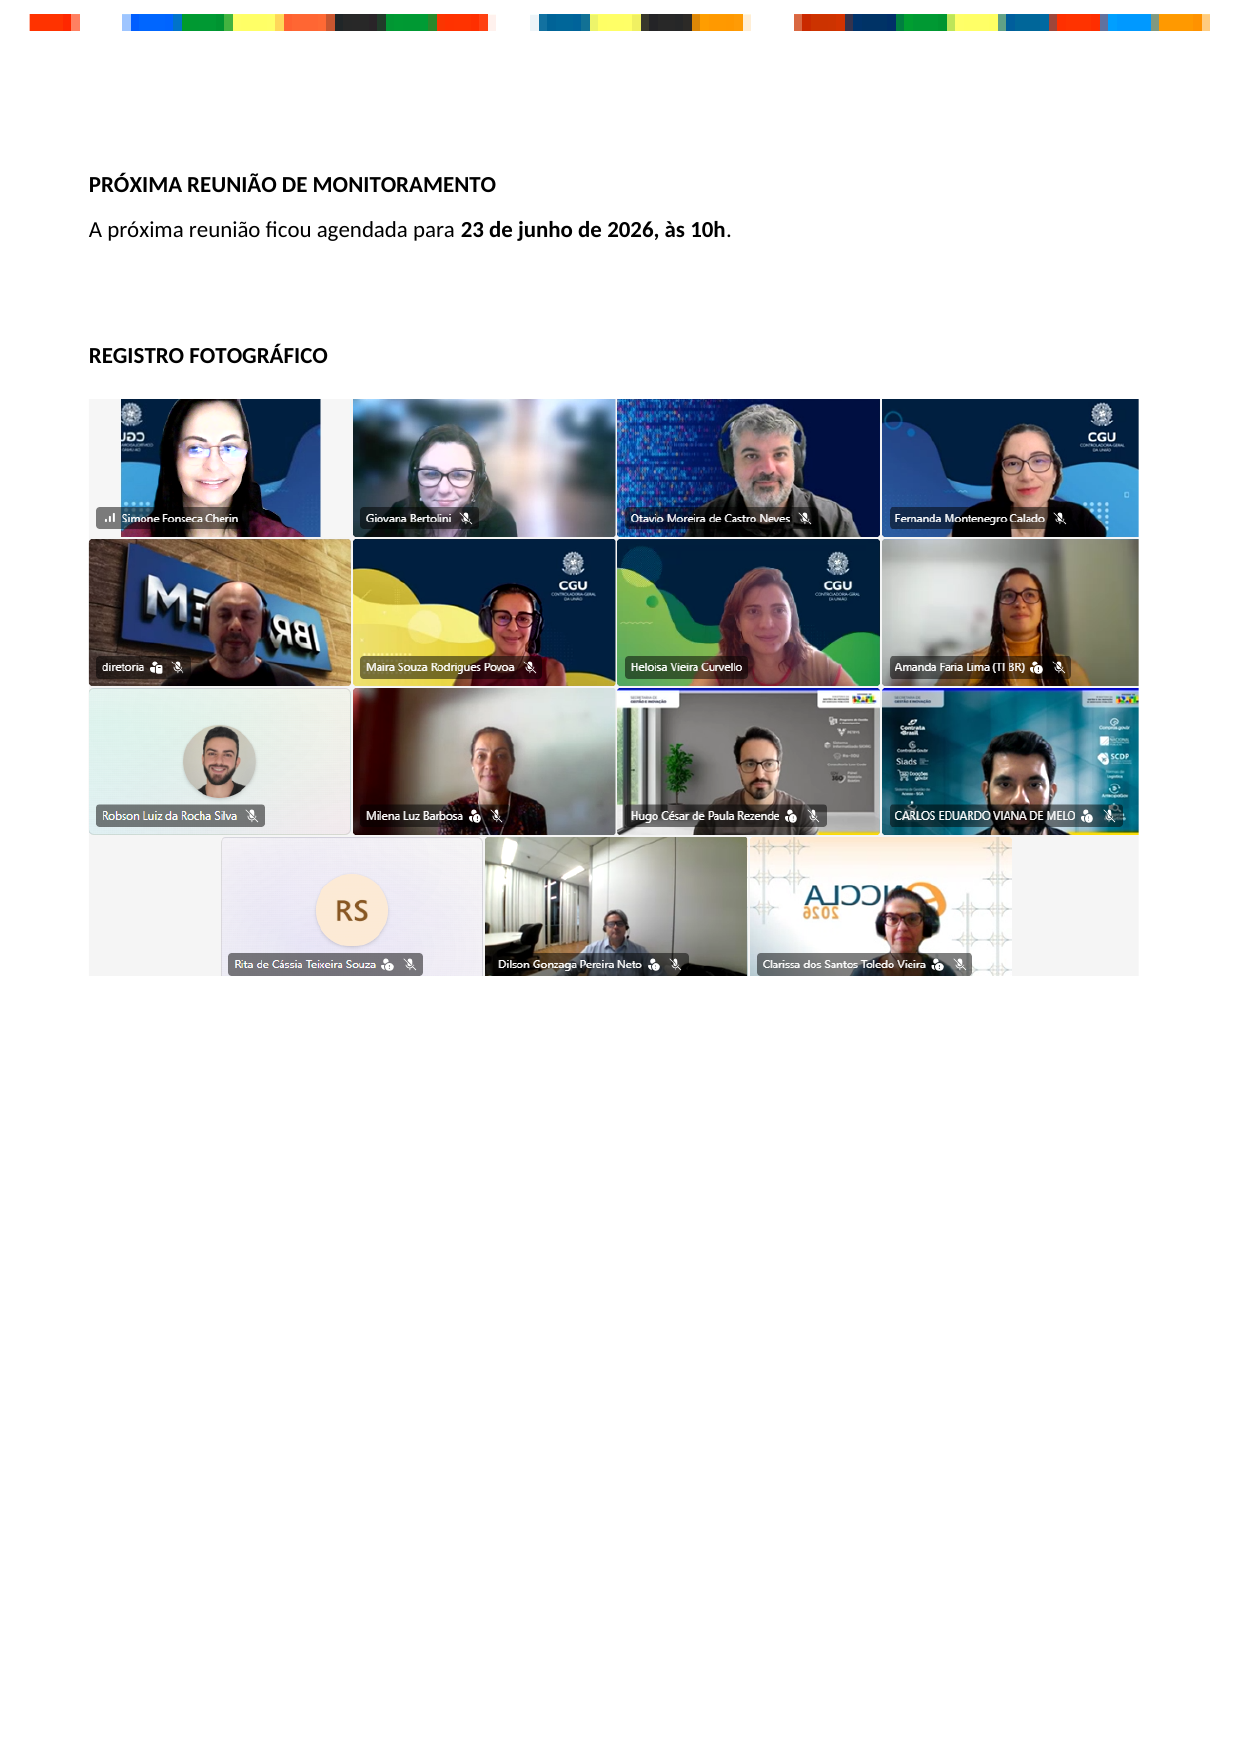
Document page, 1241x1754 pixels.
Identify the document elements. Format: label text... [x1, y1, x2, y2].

list PRÓXIMA REUNIÃO DE MONITORAMENTO [89, 170, 1093, 198]
list REGISTRO FOTOGRÁFICO [89, 341, 1093, 369]
text A próxima reunião ficou agendada para 23 de junho de 2026, às 10h. [89, 215, 1093, 243]
